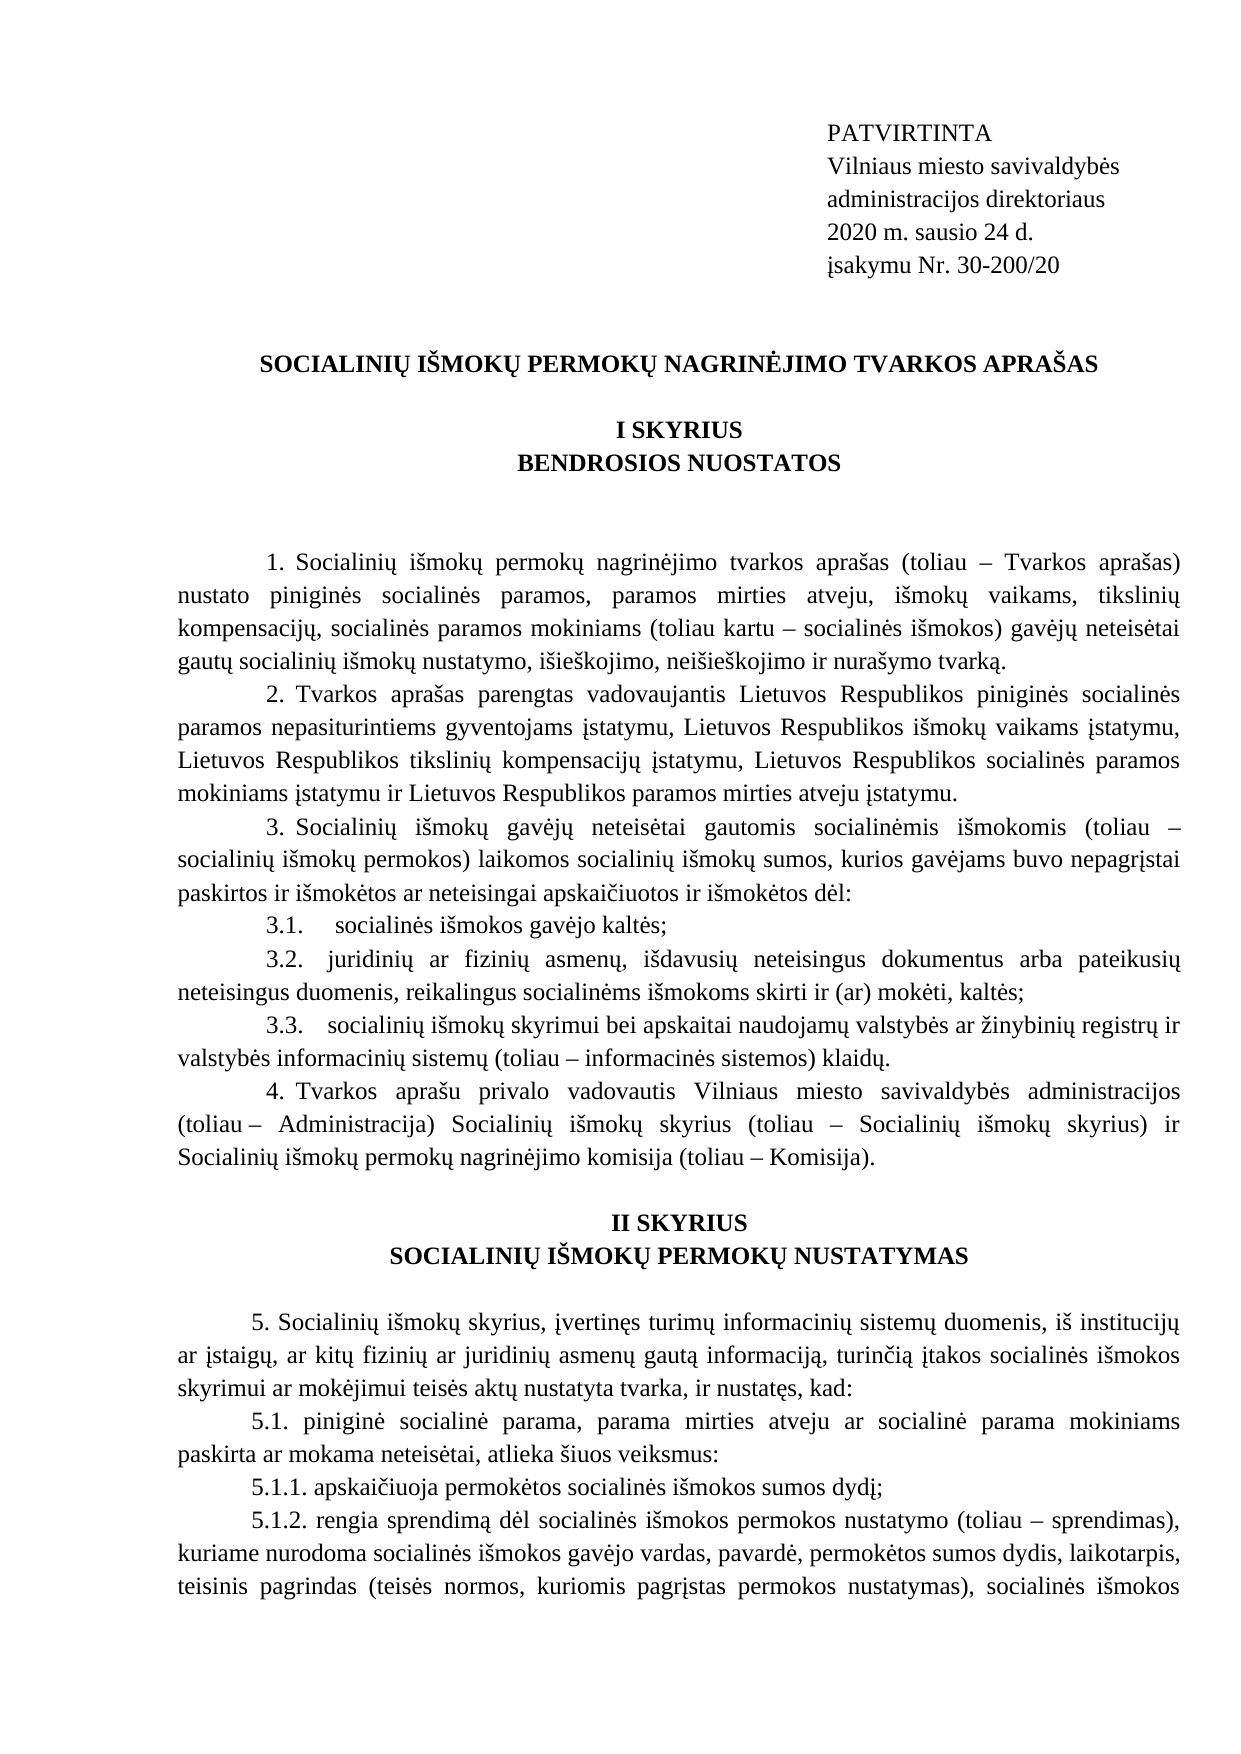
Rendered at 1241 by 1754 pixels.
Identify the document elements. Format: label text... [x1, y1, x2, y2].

text administracijos direktoriaus [827, 184, 1181, 213]
text 5.1.2. rengia sprendimą dėl socialinės išmokos permokos nustatymo (toliau – sprendimas), kuriame nurodoma socialinės išmokos gavėjo vardas, pavardė, permokėtos sumos dydis, laikotarpis, teisinis pagrindas (teisės normos, kuriomis pagrįstas permokos nustatymas), socialinės išmokos [177, 1505, 1181, 1600]
text I SKYRIUS [177, 415, 1181, 444]
text 3.1. socialinės išmokos gavėjo kaltės; [260, 911, 1181, 939]
text 2020 m. sausio 24 d. [827, 217, 1181, 246]
text 3.2. juridinių ar fizinių asmenų, išdavusių neteisingus dokumentus arba pateikusių neteisingus duomenis, reikalingus socialinėms išmokoms skirti ir (ar) mokėti, kaltės; [177, 944, 1181, 1005]
text 2. Tvarkos aprašas parengtas vadovaujantis Lietuvos Respublikos piniginės socialinės paramos nepasiturintiems gyventojams įstatymu, Lietuvos Respublikos išmokų vaikams įstatymu, Lietuvos Respublikos tikslinių kompensacijų įstatymu, Lietuvos Respublikos socialinės paramos mokiniams įstatymu ir Lietuvos Respublikos paramos mirties atveju įstatymu. [177, 679, 1181, 807]
text 3. Socialinių išmokų gavėjų neteisėtai gautomis socialinėmis išmokomis (toliau – socialinių išmokų permokos) laikomos socialinių išmokų sumos, kurios gavėjams buvo nepagrįstai paskirtos ir išmokėtos ar neteisingai apskaičiuotos ir išmokėtos dėl: [177, 812, 1181, 906]
text 1. Socialinių išmokų permokų nagrinėjimo tvarkos aprašas (toliau – Tvarkos aprašas) nustato piniginės socialinės paramos, paramos mirties atveju, išmokų vaikams, tikslinių kompensacijų, socialinės paramos mokiniams (toliau kartu – socialinės išmokos) gavėjų neteisėtai gautų socialinių išmokų nustatymo, išieškojimo, neišieškojimo ir nurašymo tvarką. [177, 547, 1181, 675]
text 4. Tvarkos aprašu privalo vadovautis Vilniaus miesto savivaldybės administracijos (toliau – Administracija) Socialinių išmokų skyrius (toliau – Socialinių išmokų skyrius) ir Socialinių išmokų permokų nagrinėjimo komisija (toliau – Komisija). [177, 1076, 1181, 1171]
text 5.1. piniginė socialinė parama, parama mirties atveju ar socialinė parama mokiniams paskirta ar mokama neteisėtai, atlieka šiuos veiksmus: [177, 1406, 1181, 1468]
text II SKYRIUS [177, 1208, 1181, 1237]
text BENDROSIOS NUOSTATOS [177, 448, 1181, 477]
text Vilniaus miesto savivaldybės [827, 151, 1181, 180]
text 3.3. socialinių išmokų skyrimui bei apskaitai naudojamų valstybės ar žinybinių registrų ir valstybės informacinių sistemų (toliau – informacinės sistemos) klaidų. [177, 1010, 1181, 1071]
text 5. Socialinių išmokų skyrius, įvertinęs turimų informacinių sistemų duomenis, iš institucijų ar įstaigų, ar kitų fizinių ar juridinių asmenų gautą informaciją, turinčią įtakos socialinės išmokos skyrimui ar mokėjimui teisės aktų nustatyta tvarka, ir nustatęs, kad: [177, 1307, 1181, 1402]
text 5.1.1. apskaičiuoja permokėtos socialinės išmokos sumos dydį; [177, 1472, 1181, 1501]
text SOCIALINIŲ IŠMOKŲ PERMOKŲ NAGRINĖJIMO TVARKOS APRAŠAS [177, 349, 1181, 378]
text PATVIRTINTA [827, 118, 1181, 147]
text SOCIALINIŲ IŠMOKŲ PERMOKŲ NUSTATYMAS [177, 1241, 1181, 1269]
text įsakymu Nr. 30-200/20 [827, 250, 1181, 279]
